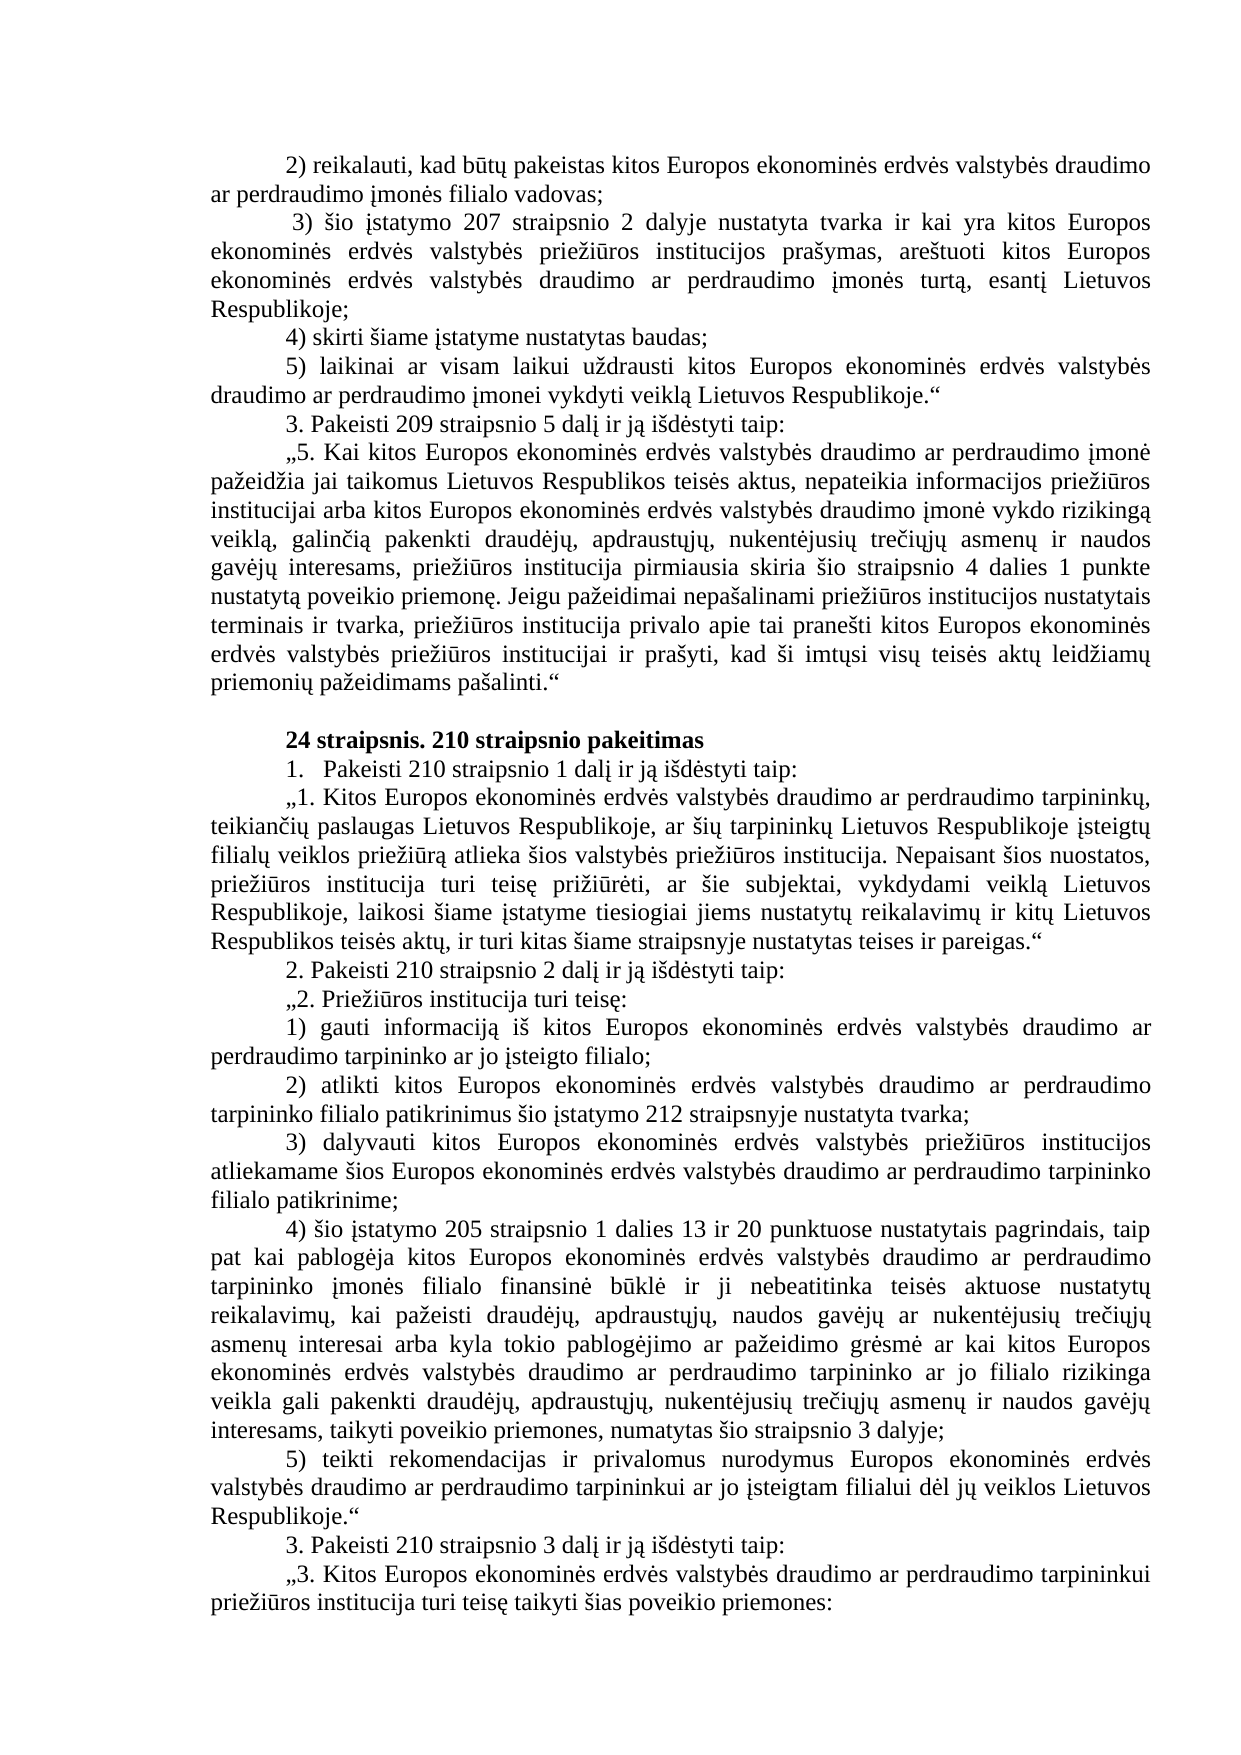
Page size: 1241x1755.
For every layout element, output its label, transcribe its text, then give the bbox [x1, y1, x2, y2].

text 1. Pakeisti 210 straipsnio 1 dalį ir ją išdėstyti taip: [285, 754, 1152, 782]
text 4) šio įstatymo 205 straipsnio 1 dalies 13 ir 20 punktuose nustatytais pagrindais, taip pat kai pablogėja kitos Europos ekonominės erdvės valstybės draudimo ar perdraudimo tarpininko įmonės filialo finansinė būklė ir ji nebeatitinka teisės aktuose nustatytų reikalavimų, kai pažeisti draudėjų, apdraustųjų, naudos gavėjų ar nukentėjusių trečiųjų asmenų interesai arba kyla tokio pablogėjimo ar pažeidimo grėsmė ar kai kitos Europos ekonominės erdvės valstybės draudimo ar perdraudimo tarpininko ar jo filialo rizikinga veikla gali pakenkti draudėjų, apdraustųjų, nukentėjusių trečiųjų asmenų ir naudos gavėjų interesams, taikyti poveikio priemones, numatytas šio straipsnio 3 dalyje; [210, 1214, 1152, 1444]
text 3) šio įstatymo 207 straipsnio 2 dalyje nustatyta tvarka ir kai yra kitos Europos ekonominės erdvės valstybės priežiūros institucijos prašymas, areštuoti kitos Europos ekonominės erdvės valstybės draudimo ar perdraudimo įmonės turtą, esantį Lietuvos Respublikoje; [210, 207, 1152, 322]
text 24 straipsnis. 210 straipsnio pakeitimas [210, 725, 1152, 754]
text 5) laikinai ar visam laikui uždrausti kitos Europos ekonominės erdvės valstybės draudimo ar perdraudimo įmonei vykdyti veiklą Lietuvos Respublikoje.“ [210, 351, 1152, 409]
text 3. Pakeisti 209 straipsnio 5 dalį ir ją išdėstyti taip: [210, 409, 1152, 437]
text 3) dalyvauti kitos Europos ekonominės erdvės valstybės priežiūros institucijos atliekamame šios Europos ekonominės erdvės valstybės draudimo ar perdraudimo tarpininko filialo patikrinime; [210, 1127, 1152, 1214]
text „3. Kitos Europos ekonominės erdvės valstybės draudimo ar perdraudimo tarpininkui priežiūros institucija turi teisę taikyti šias poveikio priemones: [210, 1559, 1152, 1616]
text 3. Pakeisti 210 straipsnio 3 dalį ir ją išdėstyti taip: [210, 1530, 1152, 1559]
text „5. Kai kitos Europos ekonominės erdvės valstybės draudimo ar perdraudimo įmonė pažeidžia jai taikomus Lietuvos Respublikos teisės aktus, nepateikia informacijos priežiūros institucijai arba kitos Europos ekonominės erdvės valstybės draudimo įmonė vykdo rizikingą veiklą, galinčią pakenkti draudėjų, apdraustųjų, nukentėjusių trečiųjų asmenų ir naudos gavėjų interesams, priežiūros institucija pirmiausia skiria šio straipsnio 4 dalies 1 punkte nustatytą poveikio priemonę. Jeigu pažeidimai nepašalinami priežiūros institucijos nustatytais terminais ir tvarka, priežiūros institucija privalo apie tai pranešti kitos Europos ekonominės erdvės valstybės priežiūros institucijai ir prašyti, kad ši imtųsi visų teisės aktų leidžiamų priemonių pažeidimams pašalinti.“ [210, 437, 1152, 696]
text 2) reikalauti, kad būtų pakeistas kitos Europos ekonominės erdvės valstybės draudimo ar perdraudimo įmonės filialo vadovas; [210, 150, 1152, 207]
text 2. Pakeisti 210 straipsnio 2 dalį ir ją išdėstyti taip: [210, 955, 1152, 984]
text 4) skirti šiame įstatyme nustatytas baudas; [210, 322, 1152, 351]
text 1) gauti informaciją iš kitos Europos ekonominės erdvės valstybės draudimo ar perdraudimo tarpininko ar jo įsteigto filialo; [210, 1012, 1152, 1070]
text „2. Priežiūros institucija turi teisę: [210, 984, 1152, 1012]
text „1. Kitos Europos ekonominės erdvės valstybės draudimo ar perdraudimo tarpininkų, teikiančių paslaugas Lietuvos Respublikoje, ar šių tarpininkų Lietuvos Respublikoje įsteigtų filialų veiklos priežiūrą atlieka šios valstybės priežiūros institucija. Nepaisant šios nuostatos, priežiūros institucija turi teisę prižiūrėti, ar šie subjektai, vykdydami veiklą Lietuvos Respublikoje, laikosi šiame įstatyme tiesiogiai jiems nustatytų reikalavimų ir kitų Lietuvos Respublikos teisės aktų, ir turi kitas šiame straipsnyje nustatytas teises ir pareigas.“ [210, 782, 1152, 955]
text 2) atlikti kitos Europos ekonominės erdvės valstybės draudimo ar perdraudimo tarpininko filialo patikrinimus šio įstatymo 212 straipsnyje nustatyta tvarka; [210, 1070, 1152, 1127]
text 5) teikti rekomendacijas ir privalomus nurodymus Europos ekonominės erdvės valstybės draudimo ar perdraudimo tarpininkui ar jo įsteigtam filialui dėl jų veiklos Lietuvos Respublikoje.“ [210, 1444, 1152, 1530]
